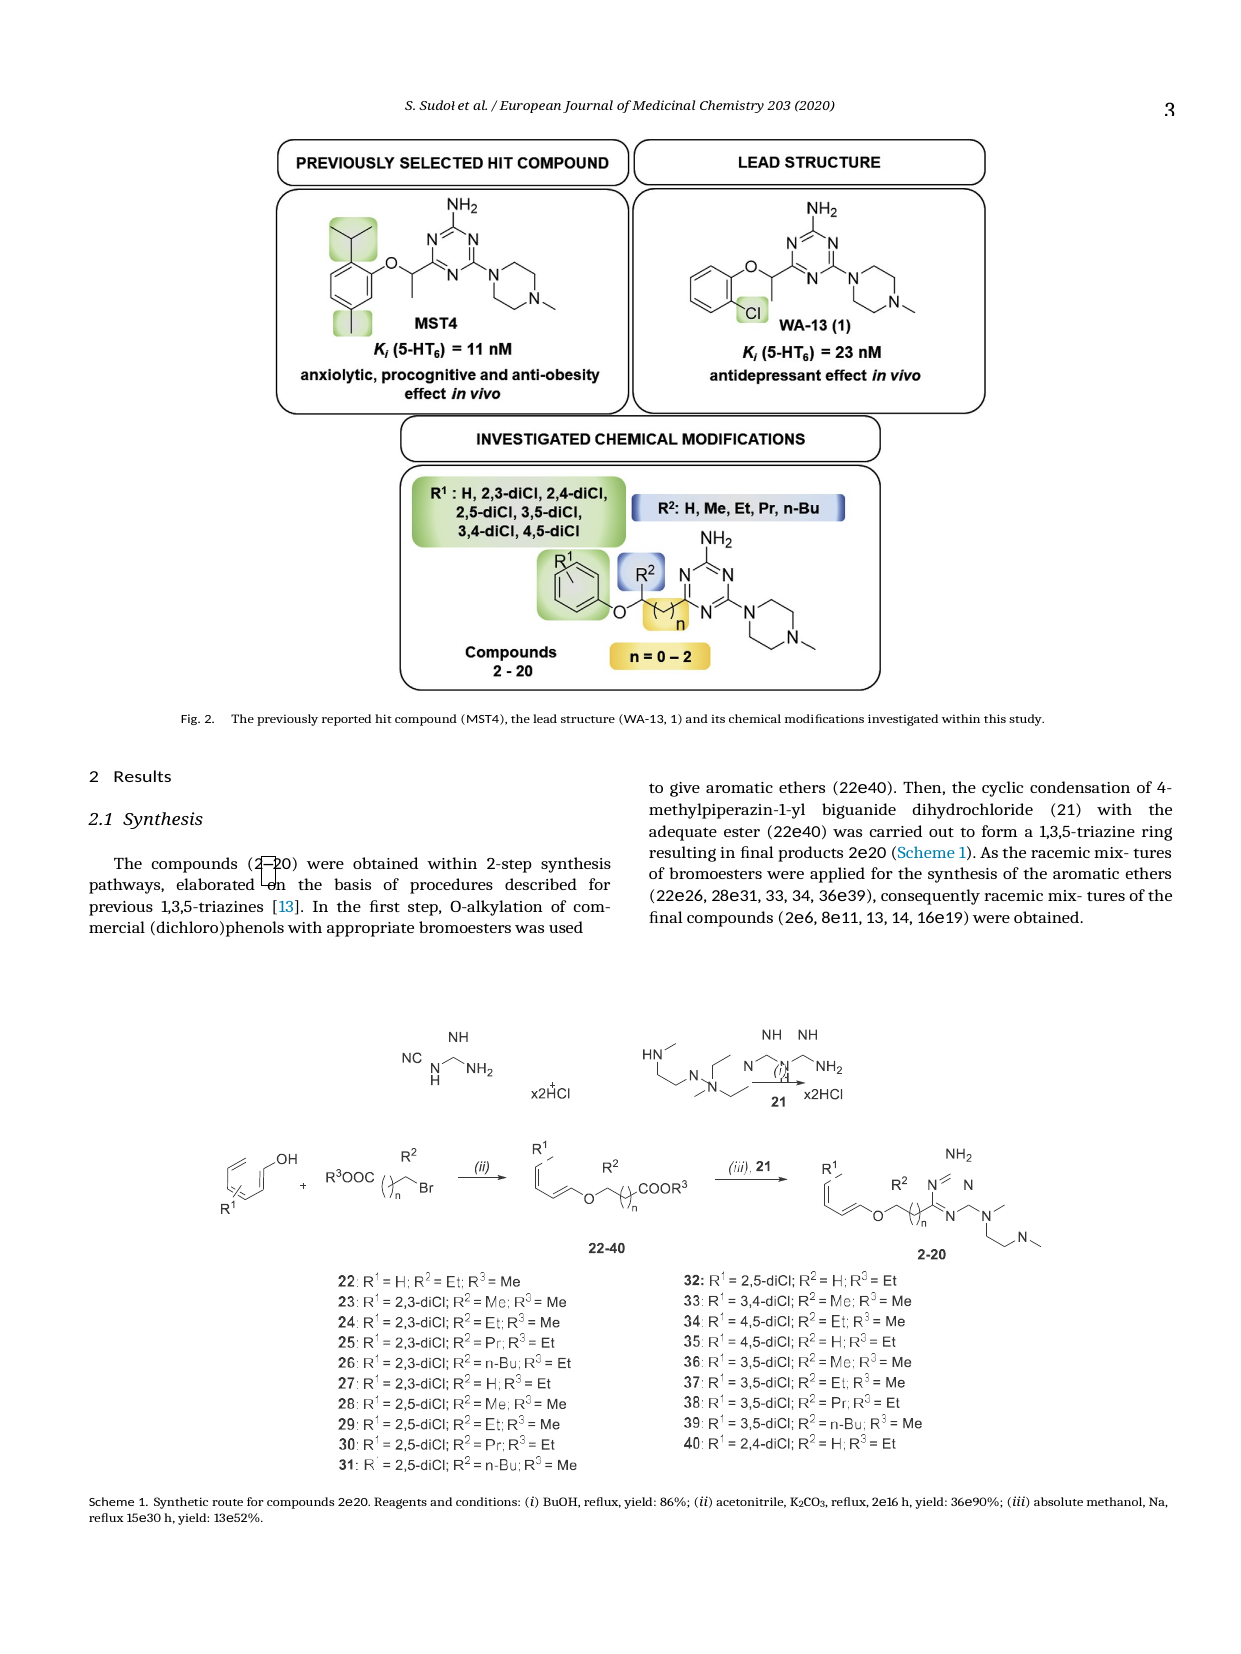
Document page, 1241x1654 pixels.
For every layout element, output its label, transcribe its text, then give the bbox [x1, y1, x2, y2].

picture [833, 1275, 846, 1288]
picture [525, 1354, 541, 1368]
picture [364, 1313, 378, 1328]
picture [486, 1317, 503, 1330]
picture [774, 1064, 786, 1078]
picture [364, 1293, 378, 1307]
picture [338, 1336, 358, 1348]
picture [799, 1353, 815, 1367]
picture [338, 1398, 358, 1409]
picture [684, 1376, 703, 1388]
picture [486, 1459, 520, 1472]
picture [339, 1438, 358, 1450]
picture [684, 1356, 703, 1367]
picture [729, 1161, 751, 1175]
picture [415, 1272, 430, 1287]
picture [508, 1415, 524, 1430]
picture [799, 1373, 815, 1388]
picture [505, 1374, 521, 1389]
picture [454, 1333, 470, 1348]
picture [709, 1333, 723, 1347]
picture [509, 1333, 525, 1348]
picture [338, 1377, 358, 1389]
picture [850, 1333, 866, 1347]
picture [486, 1439, 504, 1452]
picture [709, 1312, 723, 1327]
picture [799, 1312, 815, 1327]
picture [454, 1395, 470, 1409]
picture [454, 1456, 470, 1470]
picture [509, 1435, 525, 1450]
picture [709, 1373, 723, 1388]
picture [832, 1377, 848, 1390]
picture [709, 1414, 723, 1429]
picture [860, 1292, 876, 1306]
text to give aromatic ethers (22e40). Then, the cyclic condensation of 4- methylpiperazin-1-yl biguanide dihydrochloride (21) with the adequate ester (22e40) was carried out to form a 1,3,5-triazine ring resulting in ﬁnal products 2e20 (Scheme 1). As the racemic mix- tures of bromoesters were applied for the synthesis of the aromatic ethers (22e26, 28e31, 33, 34, 36e39), consequently racemic mix- tures of the ﬁnal compounds (2e6, 8e11, 13, 14, 16e19) were obtained. [649, 777, 1172, 927]
picture [831, 1295, 854, 1308]
picture [454, 1435, 470, 1450]
picture [338, 1418, 358, 1430]
picture [799, 1292, 815, 1306]
picture [338, 1316, 358, 1328]
picture [854, 1373, 869, 1388]
picture [709, 1434, 723, 1449]
picture [709, 1394, 723, 1408]
picture [338, 1296, 358, 1307]
picture [338, 1357, 358, 1368]
picture [799, 1394, 815, 1408]
picture [486, 1296, 509, 1309]
picture [832, 1336, 845, 1349]
picture [447, 1276, 463, 1289]
picture [850, 1434, 866, 1449]
picture [799, 1414, 815, 1429]
picture [487, 1378, 500, 1391]
picture [364, 1435, 378, 1450]
picture [684, 1315, 703, 1327]
picture [486, 1337, 504, 1350]
picture [274, 137, 987, 692]
picture [364, 1395, 378, 1409]
picture [364, 1354, 378, 1368]
picture [799, 1333, 815, 1347]
picture [684, 1335, 703, 1347]
picture [860, 1353, 876, 1367]
list Synthesis [88, 808, 611, 831]
picture [831, 1356, 854, 1369]
picture [799, 1434, 815, 1449]
text The compounds (2 20) were obtained within 2-step synthesis pathways, elaborated on the basis of procedures described for previous 1,3,5-triazines [13]. In the ﬁrst step, O-alkylation of com- mercial (dichloro)phenols with appropriate bromoesters was used [88, 853, 611, 937]
picture [515, 1293, 531, 1307]
picture [684, 1396, 703, 1408]
picture [469, 1272, 485, 1287]
picture [709, 1292, 723, 1306]
text Scheme 1. Synthetic route for compounds 2e20. Reagents and conditions: (i) BuOH, reﬂux, yield: 86%; (ii) acetonitrile, K2CO3, reﬂux, 2e16 h, yield: 36e90%; (iii) absolute methanol, Na, reﬂux 15e30 h, yield: 13e52%. [88, 1493, 1184, 1526]
picture [684, 1417, 703, 1428]
picture [454, 1374, 470, 1389]
picture [851, 1271, 867, 1286]
picture [454, 1354, 470, 1368]
picture [364, 1333, 378, 1348]
picture [486, 1418, 503, 1432]
picture [871, 1414, 886, 1429]
picture [486, 1398, 509, 1411]
picture [525, 1456, 541, 1470]
picture [454, 1415, 470, 1430]
picture [454, 1313, 470, 1328]
picture [832, 1397, 849, 1410]
picture [854, 1312, 869, 1327]
picture [454, 1293, 470, 1307]
picture [684, 1295, 703, 1306]
picture [486, 1357, 520, 1370]
picture [710, 1271, 724, 1286]
picture [515, 1395, 531, 1409]
picture [364, 1415, 378, 1430]
picture [709, 1353, 723, 1367]
picture [364, 1374, 378, 1389]
picture [508, 1313, 524, 1328]
list Results [88, 766, 611, 786]
picture [854, 1394, 870, 1408]
text Fig. 2. The previously reported hit compound (MST4), the lead structure (WA-13, 1) and its chemical modiﬁcations investigated within this study. [181, 711, 1184, 727]
picture [831, 1418, 865, 1431]
picture [396, 1276, 409, 1289]
picture [832, 1315, 848, 1329]
picture [338, 1275, 358, 1287]
picture [364, 1272, 378, 1287]
picture [800, 1271, 816, 1286]
picture [684, 1437, 703, 1449]
picture [356, 1456, 378, 1470]
picture [832, 1438, 845, 1451]
